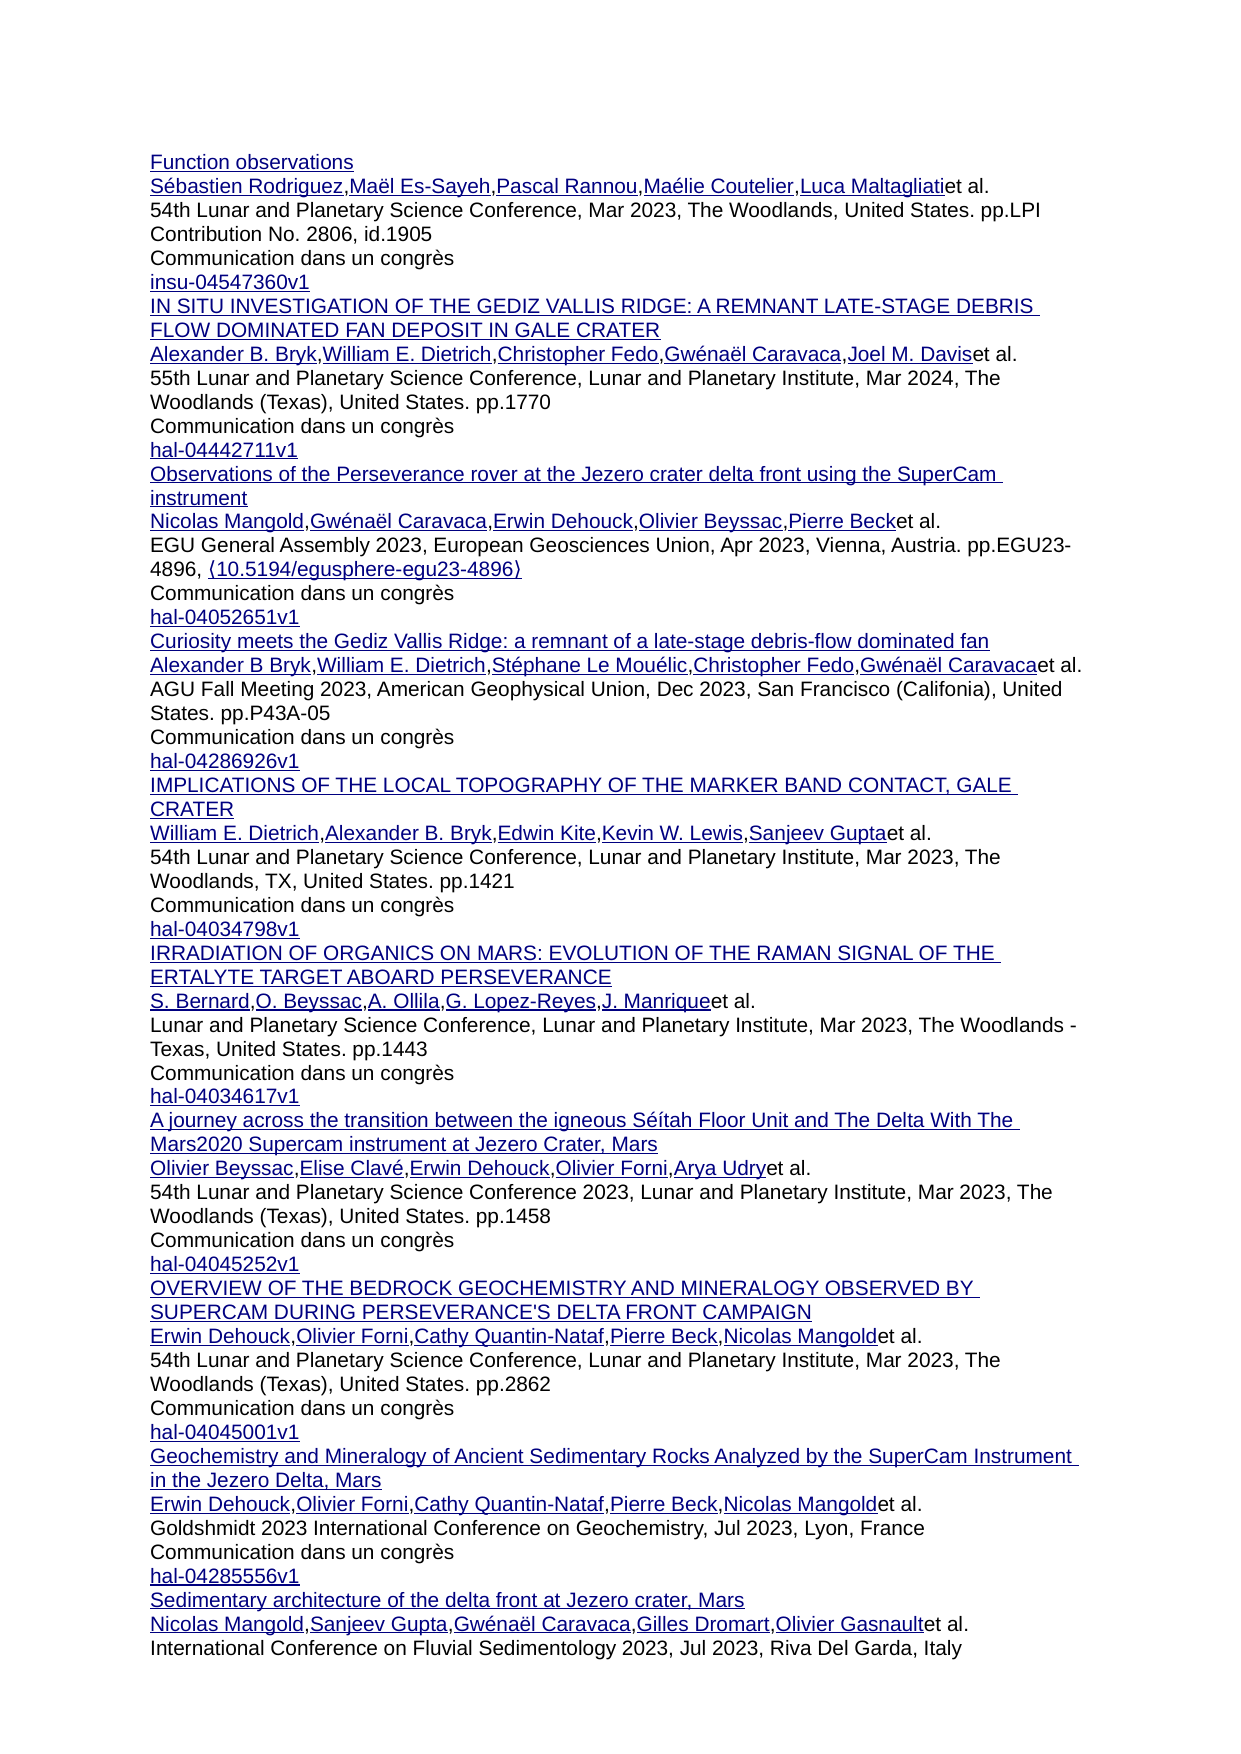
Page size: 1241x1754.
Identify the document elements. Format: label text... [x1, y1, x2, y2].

table_cell Geochemistry and Mineralogy of Ancient Sedimentary Rocks Analyzed by the SuperCam Instrument in the Jezero Delta, Mars Erwin Dehouck,Olivier Forni,Cathy Quantin-Nataf,Pierre Beck,Nicolas Mangoldet al. Goldshmidt 2023 International Conference on Geochemistry, Jul 2023, Lyon, France Communication dans un congrès hal-04285556v1 [150, 1444, 1090, 1587]
table_cell Sedimentary architecture of the delta front at Jezero crater, Mars Nicolas Mangold,Sanjeev Gupta,Gwénaël Caravaca,Gilles Dromart,Olivier Gasnaultet al. International Conference on Fluvial Sedimentology 2023, Jul 2023, Riva Del Garda, Italy [150, 1588, 1090, 1659]
table_cell A journey across the transition between the igneous Séítah Floor Unit and The Delta With The Mars2020 Supercam instrument at Jezero Crater, Mars Olivier Beyssac,Elise Clavé,Erwin Dehouck,Olivier Forni,Arya Udryet al. 54th Lunar and Planetary Science Conference 2023, Lunar and Planetary Institute, Mar 2023, The Woodlands (Texas), United States. pp.1458 Communication dans un congrès hal-04045252v1 [150, 1108, 1090, 1276]
table_cell Observations of the Perseverance rover at the Jezero crater delta front using the SuperCam instrument Nicolas Mangold,Gwénaël Caravaca,Erwin Dehouck,Olivier Beyssac,Pierre Becket al. EGU General Assembly 2023, European Geosciences Union, Apr 2023, Vienna, Austria. pp.EGU23-4896, ⟨10.5194/egusphere-egu23-4896⟩ Communication dans un congrès hal-04052651v1 [150, 461, 1090, 629]
table_cell IN SITU INVESTIGATION OF THE GEDIZ VALLIS RIDGE: A REMNANT LATE-STAGE DEBRIS FLOW DOMINATED FAN DEPOSIT IN GALE CRATER Alexander B. Bryk,William E. Dietrich,Christopher Fedo,Gwénaël Caravaca,Joel M. Daviset al. 55th Lunar and Planetary Science Conference, Lunar and Planetary Institute, Mar 2024, The Woodlands (Texas), United States. pp.1770 Communication dans un congrès hal-04442711v1 [150, 294, 1090, 461]
table_cell IMPLICATIONS OF THE LOCAL TOPOGRAPHY OF THE MARKER BAND CONTACT, GALE CRATER William E. Dietrich,Alexander B. Bryk,Edwin Kite,Kevin W. Lewis,Sanjeev Guptaet al. 54th Lunar and Planetary Science Conference, Lunar and Planetary Institute, Mar 2023, The Woodlands, TX, United States. pp.1421 Communication dans un congrès hal-04034798v1 [150, 773, 1090, 941]
table_cell IRRADIATION OF ORGANICS ON MARS: EVOLUTION OF THE RAMAN SIGNAL OF THE ERTALYTE TARGET ABOARD PERSEVERANCE S. Bernard,O. Beyssac,A. Ollila,G. Lopez-Reyes,J. Manriqueet al. Lunar and Planetary Science Conference, Lunar and Planetary Institute, Mar 2023, The Woodlands - Texas, United States. pp.1443 Communication dans un congrès hal-04034617v1 [150, 941, 1090, 1108]
table_cell A new description of Titan's aerosol optical properties from the analysis of VIMS Emission Phase Function observations Sébastien Rodriguez,Maël Es-Sayeh,Pascal Rannou,Maélie Coutelier,Luca Maltagliatiet al. 54th Lunar and Planetary Science Conference, Mar 2023, The Woodlands, United States. pp.LPI Contribution No. 2806, id.1905 Communication dans un congrès insu-04547360v1 [150, 150, 1090, 294]
table_cell OVERVIEW OF THE BEDROCK GEOCHEMISTRY AND MINERALOGY OBSERVED BY SUPERCAM DURING PERSEVERANCE'S DELTA FRONT CAMPAIGN Erwin Dehouck,Olivier Forni,Cathy Quantin-Nataf,Pierre Beck,Nicolas Mangoldet al. 54th Lunar and Planetary Science Conference, Lunar and Planetary Institute, Mar 2023, The Woodlands (Texas), United States. pp.2862 Communication dans un congrès hal-04045001v1 [150, 1276, 1090, 1444]
table_cell Curiosity meets the Gediz Vallis Ridge: a remnant of a late-stage debris-flow dominated fan Alexander B Bryk,William E. Dietrich,Stéphane Le Mouélic,Christopher Fedo,Gwénaël Caravacaet al. AGU Fall Meeting 2023, American Geophysical Union, Dec 2023, San Francisco (Califonia), United States. pp.P43A-05 Communication dans un congrès hal-04286926v1 [150, 629, 1090, 773]
